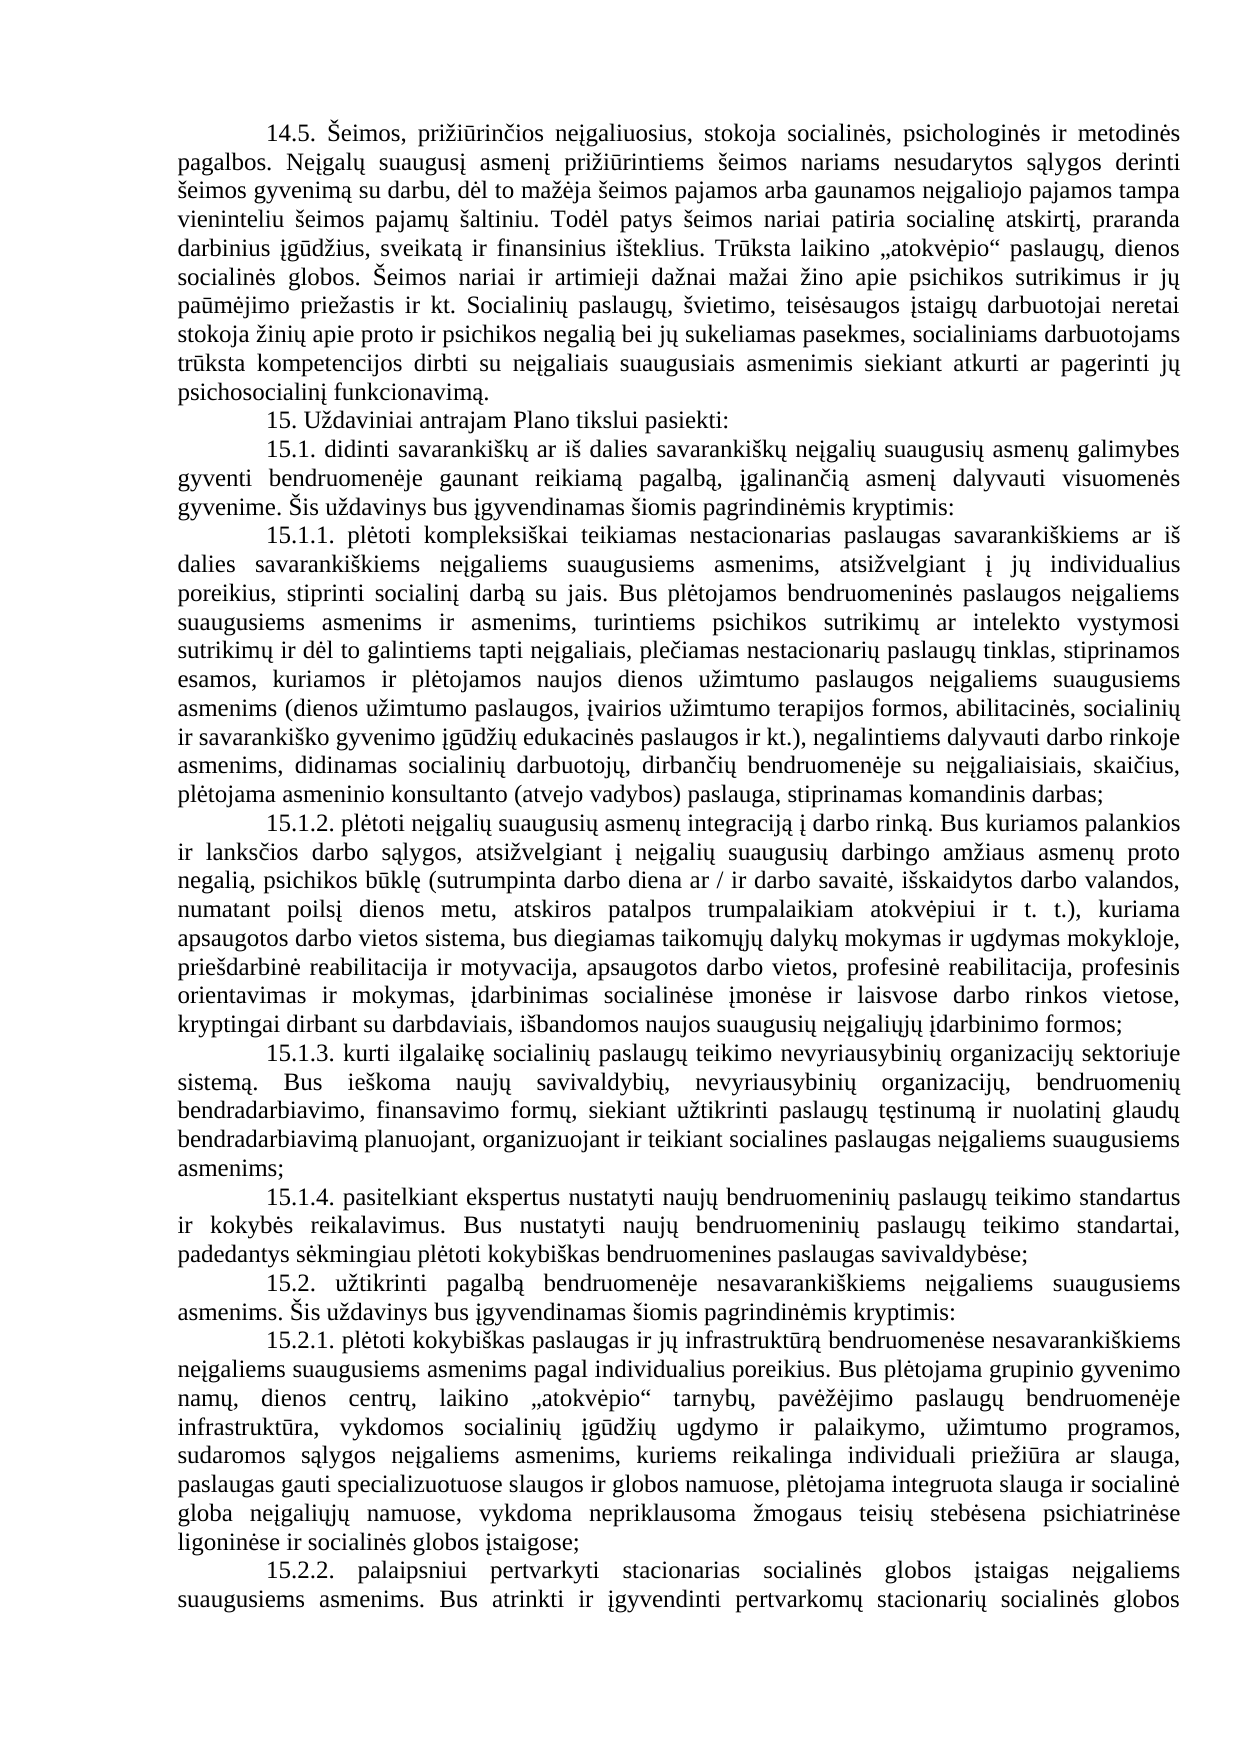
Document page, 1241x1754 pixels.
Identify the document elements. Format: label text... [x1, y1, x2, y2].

text 15.2. užtikrinti pagalbą bendruomenėje nesavarankiškiems neįgaliems suaugusiems asmenims. Šis uždavinys bus įgyvendinamas šiomis pagrindinėmis kryptimis: [177, 1268, 1181, 1326]
text 15.2.2. palaipsniui pertvarkyti stacionarias socialinės globos įstaigas neįgaliems suaugusiems asmenims. Bus atrinkti ir įgyvendinti pertvarkomų stacionarių socialinės globos [177, 1556, 1181, 1613]
text 15.1. didinti savarankiškų ar iš dalies savarankiškų neįgalių suaugusių asmenų galimybes gyventi bendruomenėje gaunant reikiamą pagalbą, įgalinančią asmenį dalyvauti visuomenės gyvenime. Šis uždavinys bus įgyvendinamas šiomis pagrindinėmis kryptimis: [177, 434, 1181, 521]
text 15.1.2. plėtoti neįgalių suaugusių asmenų integraciją į darbo rinką. Bus kuriamos palankios ir lanksčios darbo sąlygos, atsižvelgiant į neįgalių suaugusių darbingo amžiaus asmenų proto negalią, psichikos būklę (sutrumpinta darbo diena ar / ir darbo savaitė, išskaidytos darbo valandos, numatant poilsį dienos metu, atskiros patalpos trumpalaikiam atokvėpiui ir t. t.), kuriama apsaugotos darbo vietos sistema, bus diegiamas taikomųjų dalykų mokymas ir ugdymas mokykloje, priešdarbinė reabilitacija ir motyvacija, apsaugotos darbo vietos, profesinė reabilitacija, profesinis orientavimas ir mokymas, įdarbinimas socialinėse įmonėse ir laisvose darbo rinkos vietose, kryptingai dirbant su darbdaviais, išbandomos naujos suaugusių neįgaliųjų įdarbinimo formos; [177, 808, 1181, 1038]
text 15. Uždaviniai antrajam Plano tikslui pasiekti: [177, 406, 1181, 434]
text 14.5. Šeimos, prižiūrinčios neįgaliuosius, stokoja socialinės, psichologinės ir metodinės pagalbos. Neįgalų suaugusį asmenį prižiūrintiems šeimos nariams nesudarytos sąlygos derinti šeimos gyvenimą su darbu, dėl to mažėja šeimos pajamos arba gaunamos neįgaliojo pajamos tampa vieninteliu šeimos pajamų šaltiniu. Todėl patys šeimos nariai patiria socialinę atskirtį, praranda darbinius įgūdžius, sveikatą ir finansinius išteklius. Trūksta laikino „atokvėpio“ paslaugų, dienos socialinės globos. Šeimos nariai ir artimieji dažnai mažai žino apie psichikos sutrikimus ir jų paūmėjimo priežastis ir kt. Socialinių paslaugų, švietimo, teisėsaugos įstaigų darbuotojai neretai stokoja žinių apie proto ir psichikos negalią bei jų sukeliamas pasekmes, socialiniams darbuotojams trūksta kompetencijos dirbti su neįgaliais suaugusiais asmenimis siekiant atkurti ar pagerinti jų psichosocialinį funkcionavimą. [177, 118, 1181, 406]
text 15.2.1. plėtoti kokybiškas paslaugas ir jų infrastruktūrą bendruomenėse nesavarankiškiems neįgaliems suaugusiems asmenims pagal individualius poreikius. Bus plėtojama grupinio gyvenimo namų, dienos centrų, laikino „atokvėpio“ tarnybų, pavėžėjimo paslaugų bendruomenėje infrastruktūra, vykdomos socialinių įgūdžių ugdymo ir palaikymo, užimtumo programos, sudaromos sąlygos neįgaliems asmenims, kuriems reikalinga individuali priežiūra ar slauga, paslaugas gauti specializuotuose slaugos ir globos namuose, plėtojama integruota slauga ir socialinė globa neįgaliųjų namuose, vykdoma nepriklausoma žmogaus teisių stebėsena psichiatrinėse ligoninėse ir socialinės globos įstaigose; [177, 1326, 1181, 1556]
text 15.1.4. pasitelkiant ekspertus nustatyti naujų bendruomeninių paslaugų teikimo standartus ir kokybės reikalavimus. Bus nustatyti naujų bendruomeninių paslaugų teikimo standartai, padedantys sėkmingiau plėtoti kokybiškas bendruomenines paslaugas savivaldybėse; [177, 1182, 1181, 1268]
text 15.1.3. kurti ilgalaikę socialinių paslaugų teikimo nevyriausybinių organizacijų sektoriuje sistemą. Bus ieškoma naujų savivaldybių, nevyriausybinių organizacijų, bendruomenių bendradarbiavimo, finansavimo formų, siekiant užtikrinti paslaugų tęstinumą ir nuolatinį glaudų bendradarbiavimą planuojant, organizuojant ir teikiant socialines paslaugas neįgaliems suaugusiems asmenims; [177, 1038, 1181, 1182]
text 15.1.1. plėtoti kompleksiškai teikiamas nestacionarias paslaugas savarankiškiems ar iš dalies savarankiškiems neįgaliems suaugusiems asmenims, atsižvelgiant į jų individualius poreikius, stiprinti socialinį darbą su jais. Bus plėtojamos bendruomeninės paslaugos neįgaliems suaugusiems asmenims ir asmenims, turintiems psichikos sutrikimų ar intelekto vystymosi sutrikimų ir dėl to galintiems tapti neįgaliais, plečiamas nestacionarių paslaugų tinklas, stiprinamos esamos, kuriamos ir plėtojamos naujos dienos užimtumo paslaugos neįgaliems suaugusiems asmenims (dienos užimtumo paslaugos, įvairios užimtumo terapijos formos, abilitacinės, socialinių ir savarankiško gyvenimo įgūdžių edukacinės paslaugos ir kt.), negalintiems dalyvauti darbo rinkoje asmenims, didinamas socialinių darbuotojų, dirbančių bendruomenėje su neįgaliaisiais, skaičius, plėtojama asmeninio konsultanto (atvejo vadybos) paslauga, stiprinamas komandinis darbas; [177, 521, 1181, 808]
